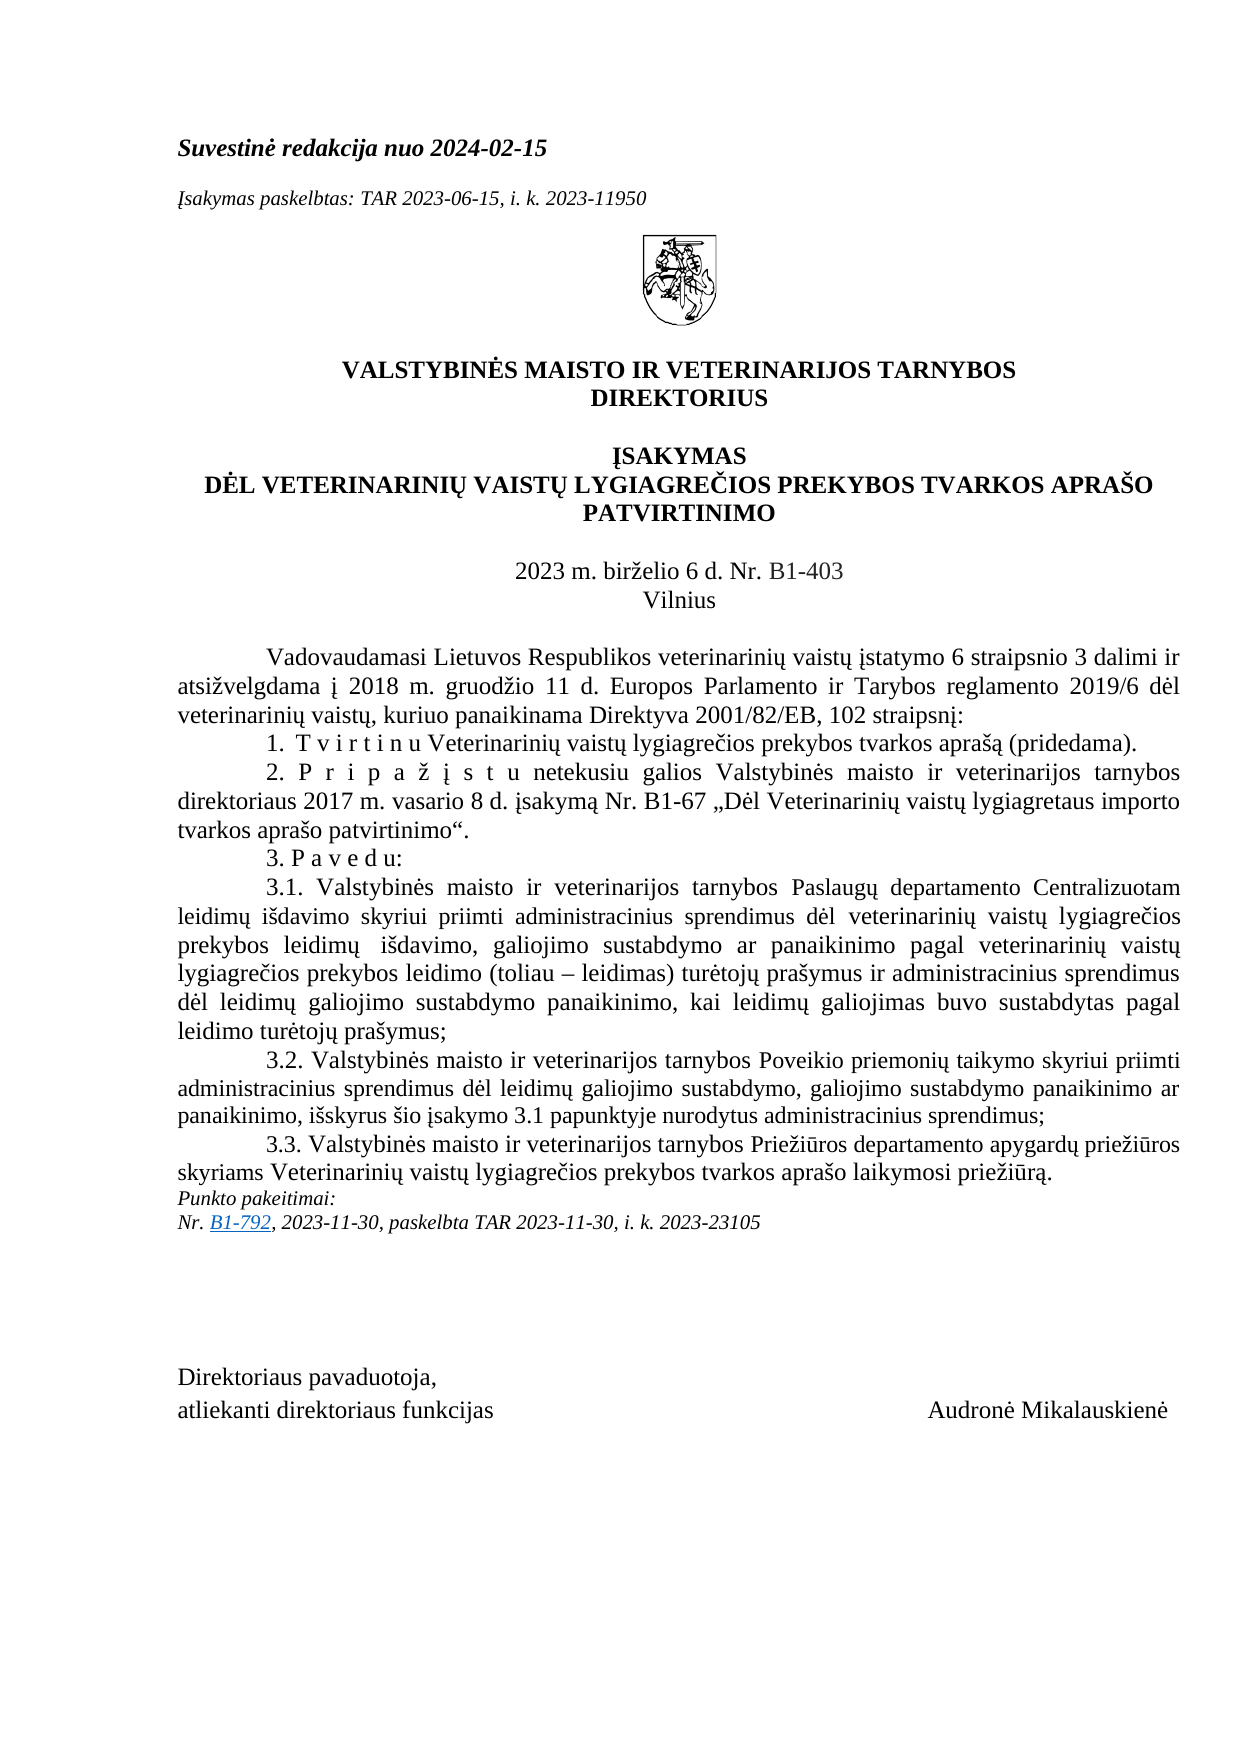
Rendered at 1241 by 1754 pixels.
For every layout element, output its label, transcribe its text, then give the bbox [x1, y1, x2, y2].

text 3.3. Valstybinės maisto ir veterinarijos tarnybos Priežiūros departamento apygardų priežiūros skyriams Veterinarinių vaistų lygiagrečios prekybos tvarkos aprašo laikymosi priežiūrą. [177, 1129, 1181, 1186]
text Vilnius [177, 585, 1181, 613]
text 3.2. Valstybinės maisto ir veterinarijos tarnybos Poveikio priemonių taikymo skyriui priimti administracinius sprendimus dėl leidimų galiojimo sustabdymo, galiojimo sustabdymo panaikinimo ar panaikinimo, išskyrus šio įsakymo 3.1 papunktyje nurodytus administracinius sprendimus; [177, 1045, 1181, 1129]
text Direktoriaus pavaduotoja, [177, 1362, 1181, 1391]
text 2. P r i p a ž į s t u netekusiu galios Valstybinės maisto ir veterinarijos tarnybos direktoriaus 2017 m. vasario 8 d. įsakymą Nr. B1-67 „Dėl Veterinarinių vaistų lygiagretaus importo tvarkos aprašo patvirtinimo“. [177, 757, 1181, 843]
text VALSTYBINĖS MAISTO IR VETERINARIJOS TARNYBOS [177, 355, 1181, 383]
text Nr. B1-792, 2023-11-30, paskelbta TAR 2023-11-30, i. k. 2023-23105 [177, 1210, 1181, 1234]
text 1. T v i r t i n u Veterinarinių vaistų lygiagrečios prekybos tvarkos aprašą (pridedama). [177, 728, 1181, 757]
text Suvestinė redakcija nuo 2024-02-15 [177, 133, 1181, 162]
text DĖL VETERINARINIŲ VAISTŲ LYGIAGREČIOS PREKYBOS TVARKOS APRAŠO PATVIRTINIMO [177, 470, 1181, 527]
text 2023 m. birželio 6 d. Nr. B1-403 [177, 556, 1181, 585]
text 3. P a v e d u: [177, 843, 1181, 872]
text Įsakymas paskelbtas: TAR 2023-06-15, i. k. 2023-11950 [177, 186, 1181, 210]
text 3.1. Valstybinės maisto ir veterinarijos tarnybos Paslaugų departamento Centralizuotam leidimų išdavimo skyriui priimti administracinius sprendimus dėl veterinarinių vaistų lygiagrečios prekybos leidimų išdavimo, galiojimo sustabdymo ar panaikinimo pagal veterinarinių vaistų lygiagrečios prekybos leidimo (toliau – leidimas) turėtojų prašymus ir administracinius sprendimus dėl leidimų galiojimo sustabdymo panaikinimo, kai leidimų galiojimas buvo sustabdytas pagal leidimo turėtojų prašymus; [177, 872, 1181, 1045]
text ĮSAKYMAS [177, 441, 1181, 470]
text Vadovaudamasi Lietuvos Respublikos veterinarinių vaistų įstatymo 6 straipsnio 3 dalimi ir atsižvelgdama į 2018 m. gruodžio 11 d. Europos Parlamento ir Tarybos reglamento 2019/6 dėl veterinarinių vaistų, kuriuo panaikinama Direktyva 2001/82/EB, 102 straipsnį: [177, 642, 1181, 728]
text DIREKTORIUS [177, 383, 1181, 412]
text atliekanti direktoriaus funkcijas Audronė Mikalauskienė [177, 1395, 1181, 1424]
text Punkto pakeitimai: [177, 1186, 1181, 1210]
